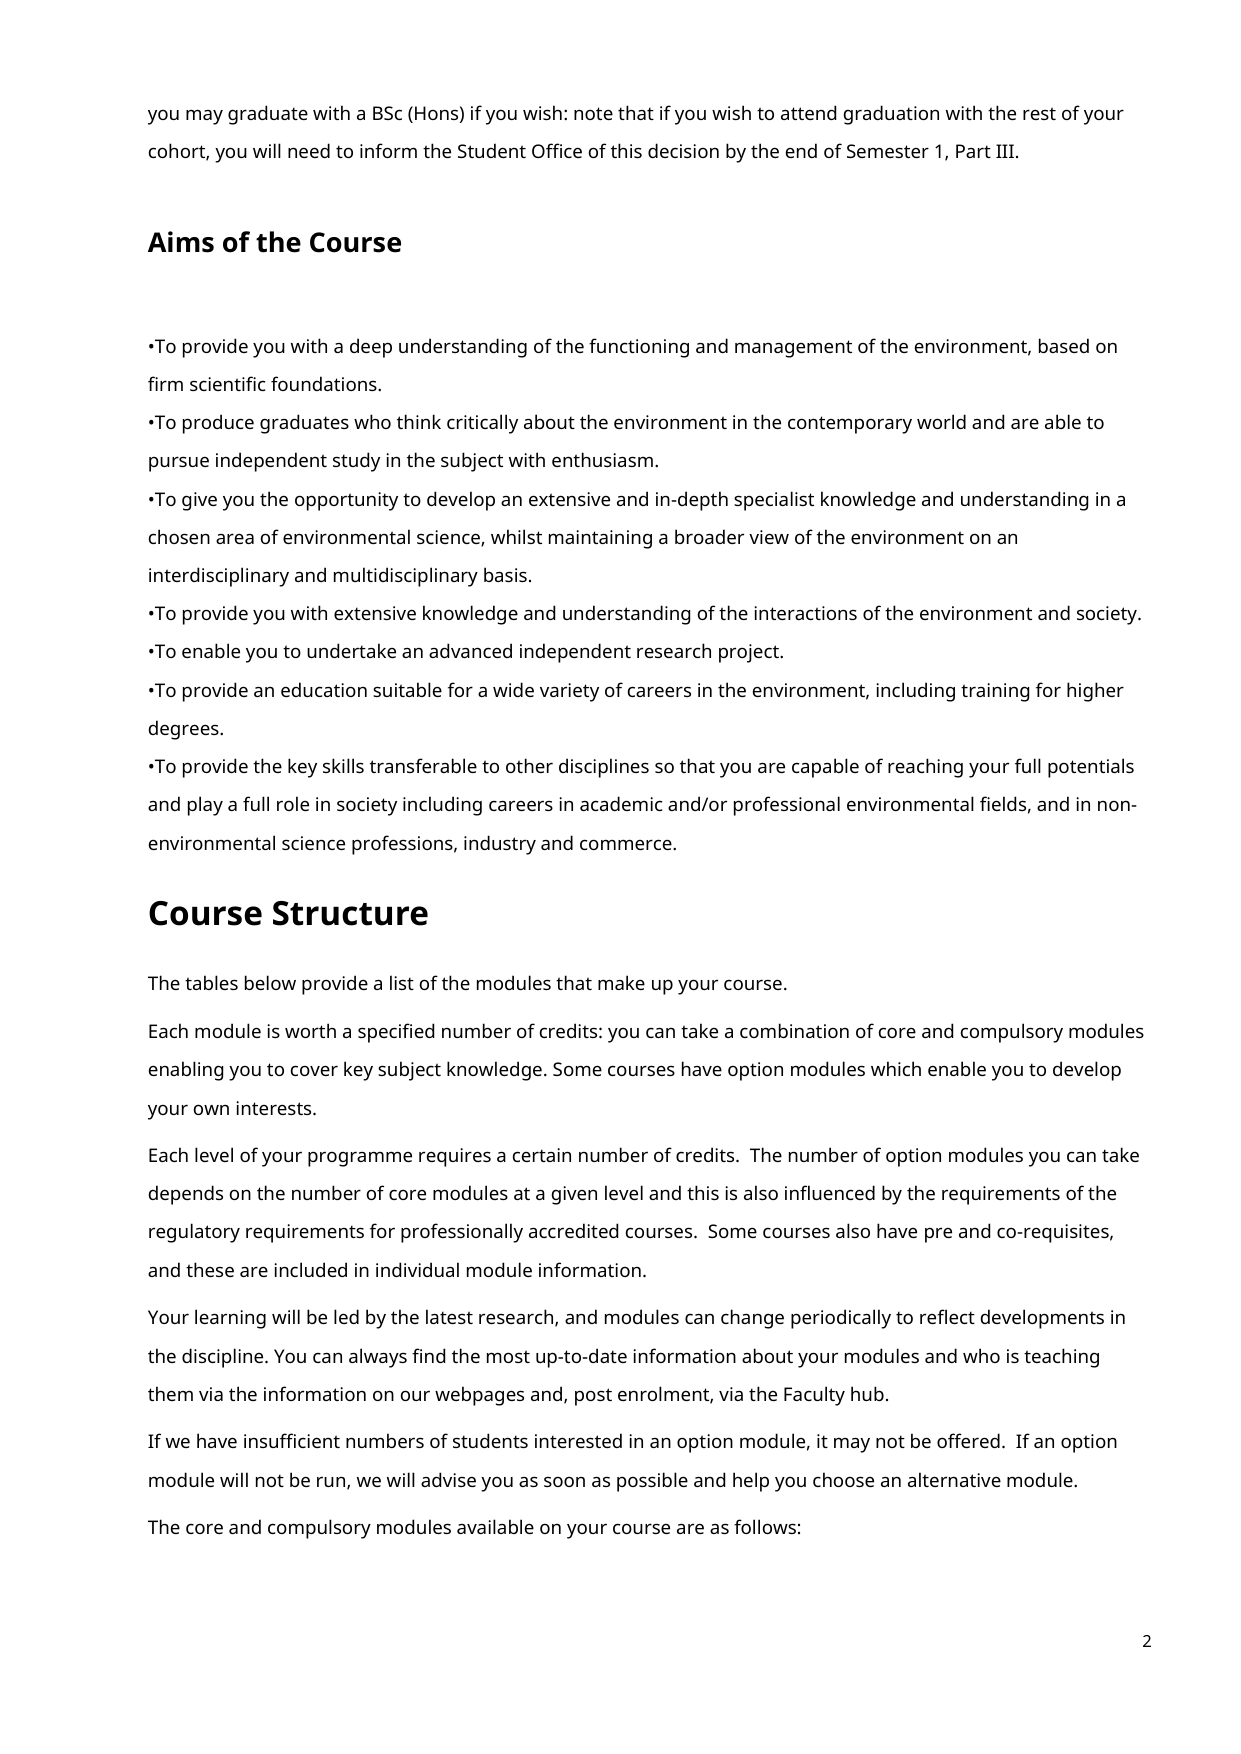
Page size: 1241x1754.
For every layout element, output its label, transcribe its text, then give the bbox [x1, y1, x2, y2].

text Your learning will be led by the latest research, and modules can change periodically to reflect developments in the discipline. You can always find the most up-to-date information about your modules and who is teaching them via the information on our webpages and, post enrolment, via the Faculty hub. [148, 1305, 1152, 1407]
text •To provide you with a deep understanding of the functioning and management of the environment, based on firm scientific foundations. •To produce graduates who think critically about the environment in the contemporary world and are able to pursue independent study in the subject with enthusiasm. •To give you the opportunity to develop an extensive and in-depth specialist knowledge and understanding in a chosen area of environmental science, whilst maintaining a broader view of the environment on an interdisciplinary and multidisciplinary basis. •To provide you with extensive knowledge and understanding of the interactions of the environment and society. •To enable you to undertake an advanced independent research project. •To provide an education suitable for a wide variety of careers in the environment, including training for higher degrees. •To provide the key skills transferable to other disciplines so that you are capable of reaching your full potentials and play a full role in society including careers in academic and/or professional environmental fields, and in non-environmental science professions, industry and commerce. [148, 333, 1152, 856]
text The tables below provide a list of the modules that make up your course. [148, 971, 1152, 996]
table_header [136, 1562, 1152, 1593]
text Each module is worth a specified number of credits: you can take a combination of core and compulsory modules enabling you to cover key subject knowledge. Some courses have option modules which enable you to develop your own interests. [148, 1018, 1152, 1120]
text The core and compulsory modules available on your course are as follows: [148, 1514, 1152, 1540]
text you may graduate with a BSc (Hons) if you wish: note that if you wish to attend graduation with the rest of your cohort, you will need to inform the Student Office of this decision by the end of Semester 1, Part III. [148, 101, 1145, 164]
subtitle Aims of the Course [148, 224, 1152, 261]
text Each level of your programme requires a certain number of credits. The number of option modules you can take depends on the number of core modules at a given level and this is also influenced by the requirements of the regulatory requirements for professionally accredited courses. Some courses also have pre and co-requisites, and these are included in individual module information. [148, 1142, 1152, 1283]
subtitle Course Structure [148, 890, 1152, 936]
text If we have insufficient numbers of students interested in an option module, it may not be offered. If an option module will not be run, we will advise you as soon as possible and help you choose an alternative module. [148, 1429, 1152, 1492]
